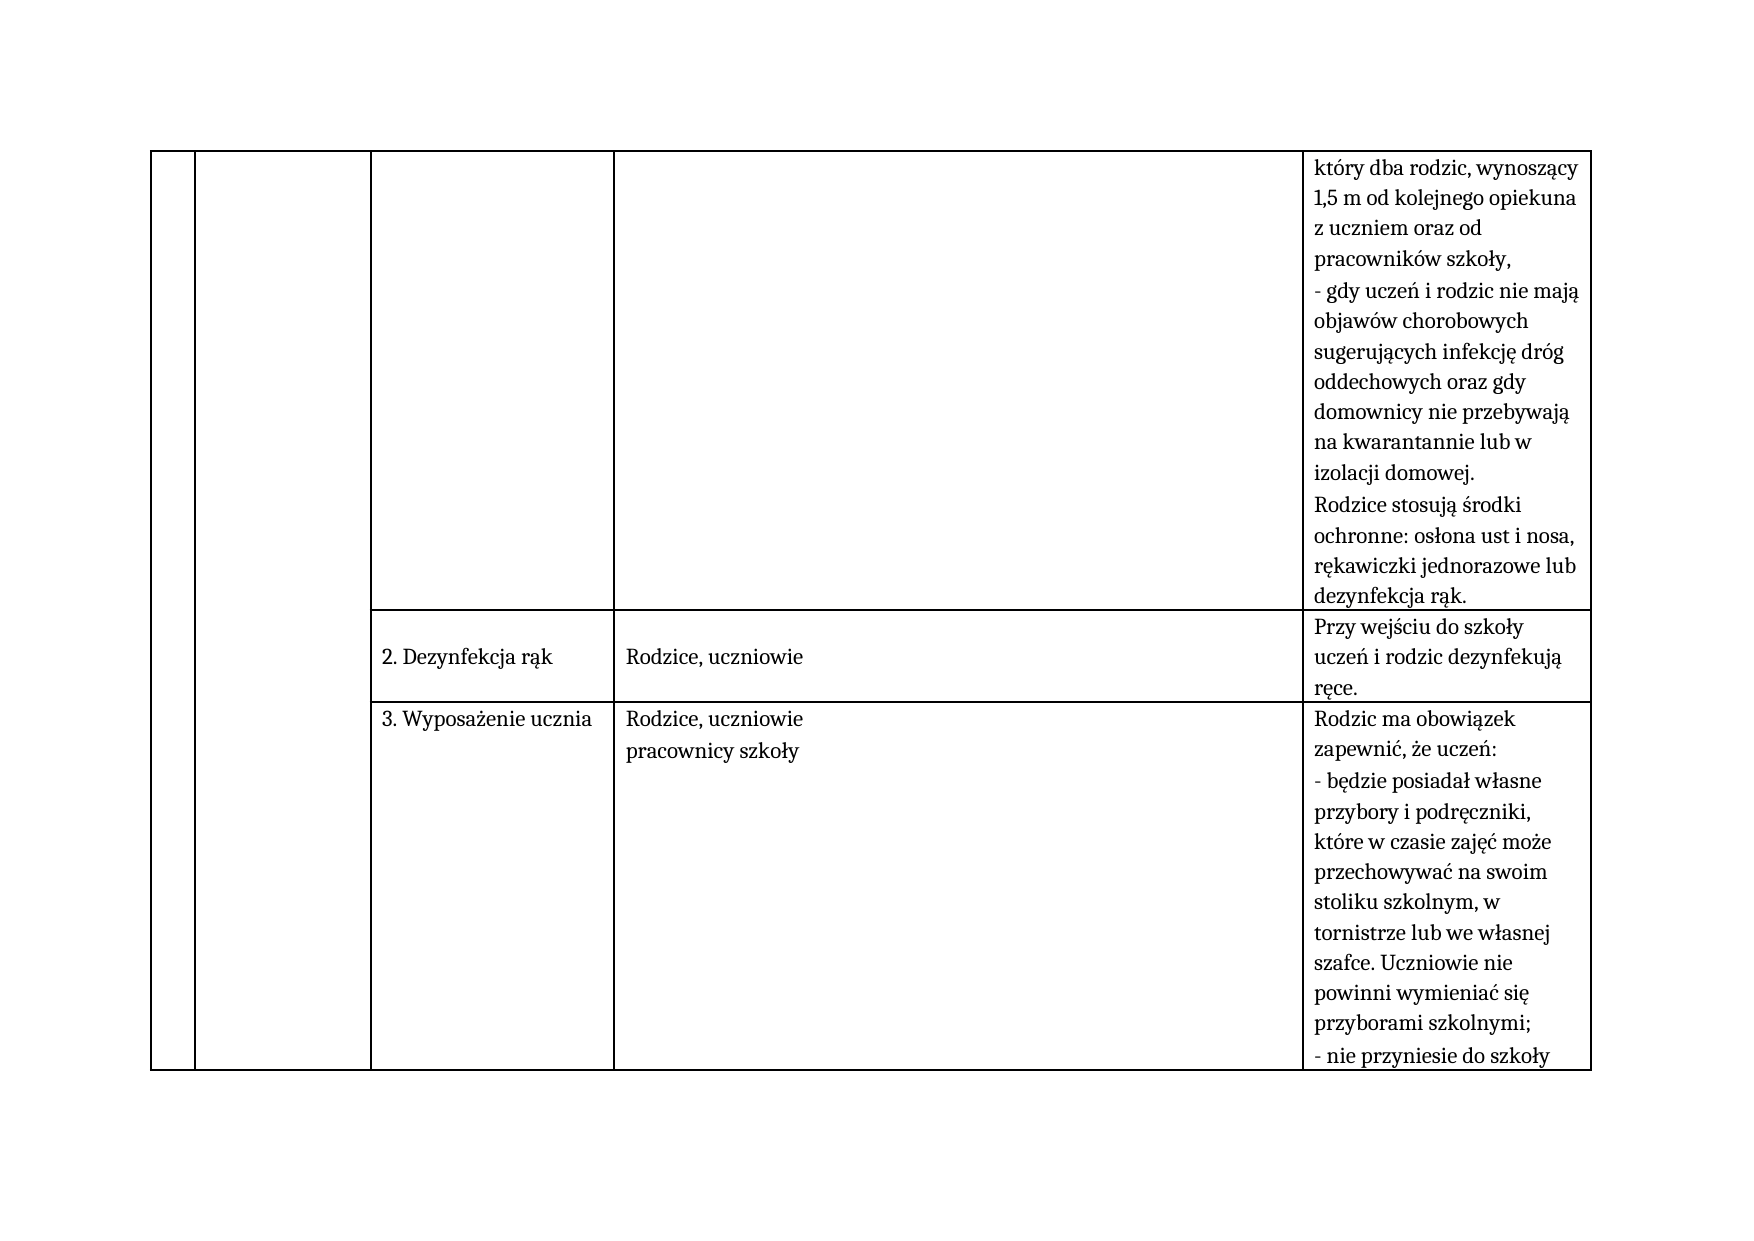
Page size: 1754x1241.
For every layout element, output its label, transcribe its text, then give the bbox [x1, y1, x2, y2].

table_cell [372, 152, 613, 609]
table_cell 3. Wyposażenie ucznia [372, 703, 613, 1069]
table_cell [196, 152, 370, 1069]
table_cell Rodzice, uczniowie pracownicy szkoły [615, 703, 1302, 1069]
table_cell 2. Dezynfekcja rąk [372, 611, 613, 701]
table_cell Rodzic ma obowiązek zapewnić, że uczeń: - będzie posiadał własne przybory i podręczniki, które w czasie zajęć może przechowywać na swoim stoliku szkolnym, w tornistrze lub we własnej szafce. Uczniowie nie powinni wymieniać się przyborami szkolnymi; - nie przyniesie do szkoły [1304, 703, 1590, 1069]
table_cell Przy wejściu do szkoły uczeń i rodzic dezynfekują ręce. [1304, 611, 1590, 701]
table_cell który dba rodzic, wynoszący 1,5 m od kolejnego opiekuna z uczniem oraz od pracowników szkoły, - gdy uczeń i rodzic nie mają objawów chorobowych sugerujących infekcję dróg oddechowych oraz gdy domownicy nie przebywają na kwarantannie lub w izolacji domowej. Rodzice stosują środki ochronne: osłona ust i nosa, rękawiczki jednorazowe lub dezynfekcja rąk. [1304, 152, 1590, 609]
table_cell [615, 152, 1302, 609]
table_cell [152, 152, 194, 1069]
table_cell Rodzice, uczniowie [615, 611, 1302, 701]
